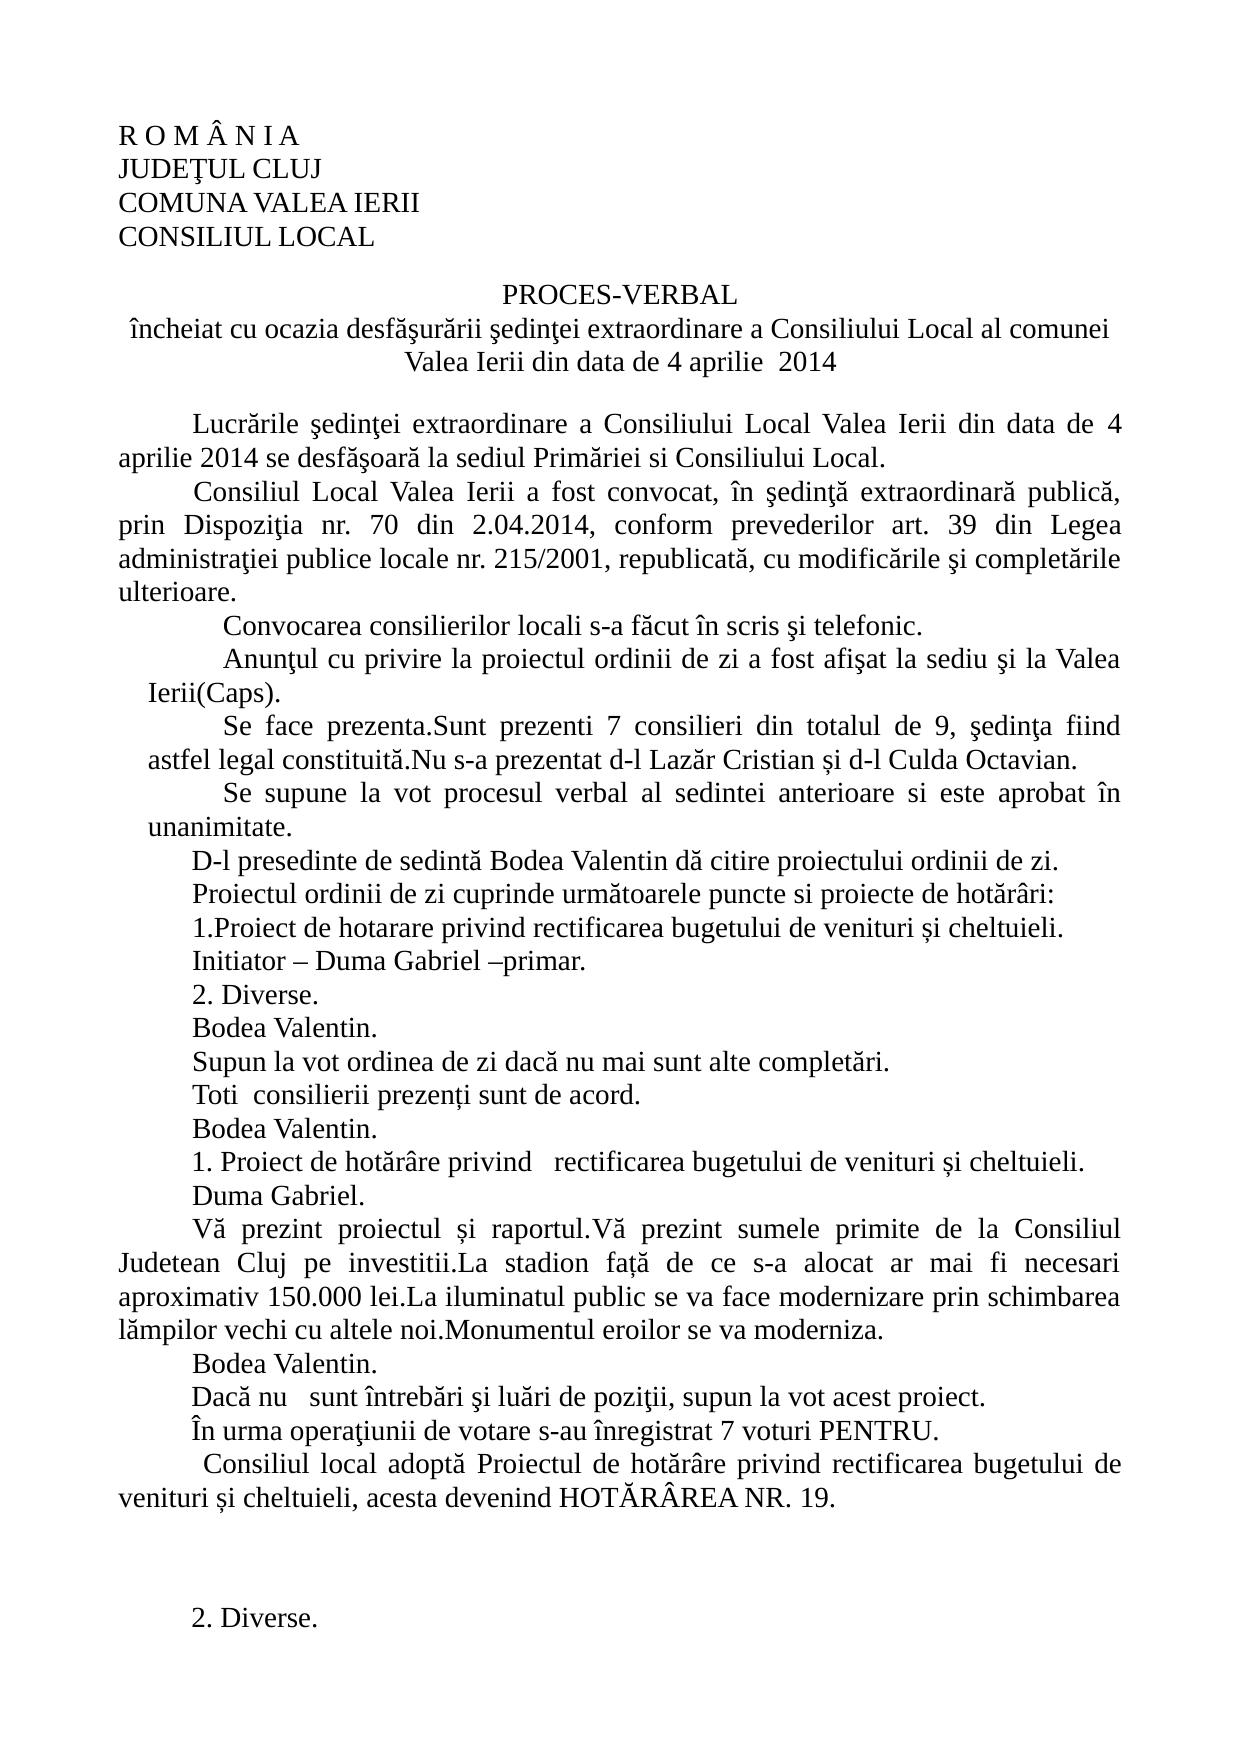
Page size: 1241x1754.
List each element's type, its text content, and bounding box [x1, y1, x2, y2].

text Anunţul cu privire la proiectul ordinii de zi a fost afişat la sediu şi la Valea Ierii(Caps). [148, 641, 1122, 708]
text Bodea Valentin. [118, 1346, 1122, 1379]
text Dacă nu sunt întrebări şi luări de poziţii, supun la vot acest proiect. [118, 1379, 1122, 1413]
text CONSILIUL LOCAL [118, 219, 1122, 252]
text Initiator – Duma Gabriel –primar. [118, 943, 1122, 977]
text 2. Diverse. [118, 1600, 1122, 1633]
text Supun la vot ordinea de zi dacă nu mai sunt alte completări. [118, 1044, 1122, 1077]
text Proiectul ordinii de zi cuprinde următoarele puncte si proiecte de hotărâri: [118, 876, 1122, 910]
text Consiliul Local Valea Ierii a fost convocat, în şedinţă extraordinară publică, prin Dispoziţia nr. 70 din 2.04.2014, conform prevederilor art. 39 din Legea administraţiei publice locale nr. 215/2001, republicată, cu modificările şi completările ulterioare. [118, 474, 1122, 608]
text COMUNA VALEA IERII [118, 185, 1122, 219]
text 1. Proiect de hotărâre privind rectificarea bugetului de venituri și cheltuieli. [118, 1144, 1122, 1178]
text Convocarea consilierilor locali s-a făcut în scris şi telefonic. [148, 608, 1122, 641]
text Se supune la vot procesul verbal al sedintei anterioare si este aprobat în unanimitate. [148, 776, 1122, 843]
text Bodea Valentin. [118, 1111, 1122, 1144]
text Lucrările şedinţei extraordinare a Consiliului Local Valea Ierii din data de 4 aprilie 2014 se desfăşoară la sediul Primăriei si Consiliului Local. [118, 407, 1122, 474]
text JUDEŢUL CLUJ [118, 152, 1122, 185]
text Duma Gabriel. [118, 1178, 1122, 1212]
text 2. Diverse. [118, 977, 1122, 1010]
text 1.Proiect de hotarare privind rectificarea bugetului de venituri și cheltuieli. [118, 910, 1122, 943]
text Consiliul local adoptă Proiectul de hotărâre privind rectificarea bugetului de venituri și cheltuieli, acesta devenind HOTĂRÂREA NR. 19. [118, 1446, 1122, 1513]
text încheiat cu ocazia desfăşurării şedinţei extraordinare a Consiliului Local al comunei Valea Ierii din data de 4 aprilie 2014 [118, 311, 1122, 378]
text R O M Â N I A [118, 118, 1122, 152]
subtitle PROCES-VERBAL [118, 277, 1122, 311]
text Vă prezint proiectul și raportul.Vă prezint sumele primite de la Consiliul Judetean Cluj pe investitii.La stadion față de ce s-a alocat ar mai fi necesari aproximativ 150.000 lei.La iluminatul public se va face modernizare prin schimbarea lămpilor vechi cu altele noi.Monumentul eroilor se va moderniza. [118, 1212, 1122, 1346]
text În urma operaţiunii de votare s-au înregistrat 7 voturi PENTRU. [118, 1413, 1122, 1446]
text D-l presedinte de sedintă Bodea Valentin dă citire proiectului ordinii de zi. [148, 843, 1122, 876]
text Toti consilierii prezenți sunt de acord. [118, 1077, 1122, 1111]
text Se face prezenta.Sunt prezenti 7 consilieri din totalul de 9, şedinţa fiind astfel legal constituită.Nu s-a prezentat d-l Lazăr Cristian și d-l Culda Octavian. [148, 708, 1122, 776]
text Bodea Valentin. [118, 1010, 1122, 1044]
